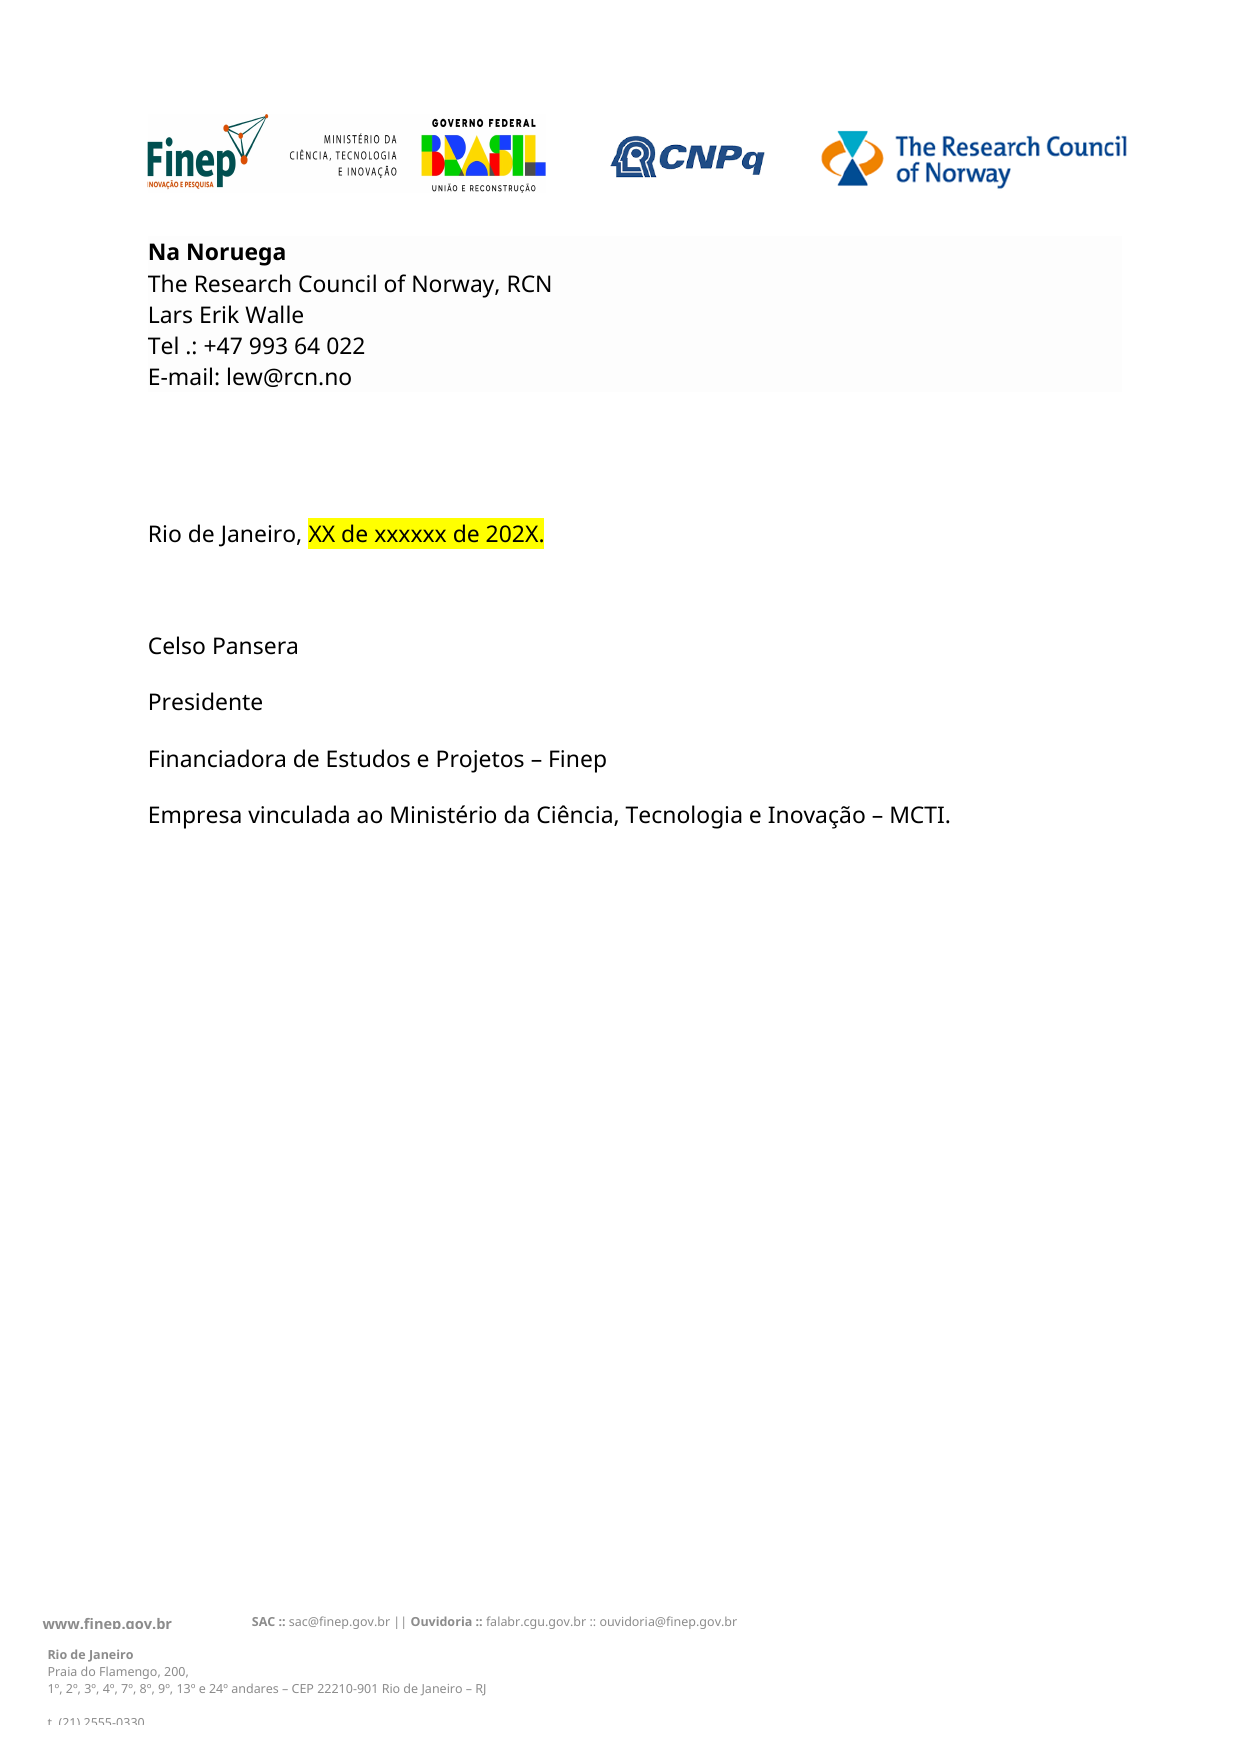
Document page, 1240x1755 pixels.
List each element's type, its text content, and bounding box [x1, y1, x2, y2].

text Financiadora de Estudos e Projetos – Finep [148, 742, 1122, 774]
text Empresa vinculada ao Ministério da Ciência, Tecnologia e Inovação – MCTI. [148, 799, 1122, 830]
text Lars Erik Walle [148, 299, 1122, 330]
text Tel .: +47 993 64 022 [148, 330, 1122, 361]
text Celso Pansera [148, 630, 1122, 661]
text Na Noruega The Research Council of Norway, RCN [148, 236, 1122, 299]
text E-mail: lew@rcn.no [148, 361, 1122, 392]
text Presidente [148, 686, 1122, 717]
text Rio de Janeiro, XX de xxxxxx de 202X. [148, 517, 1122, 549]
